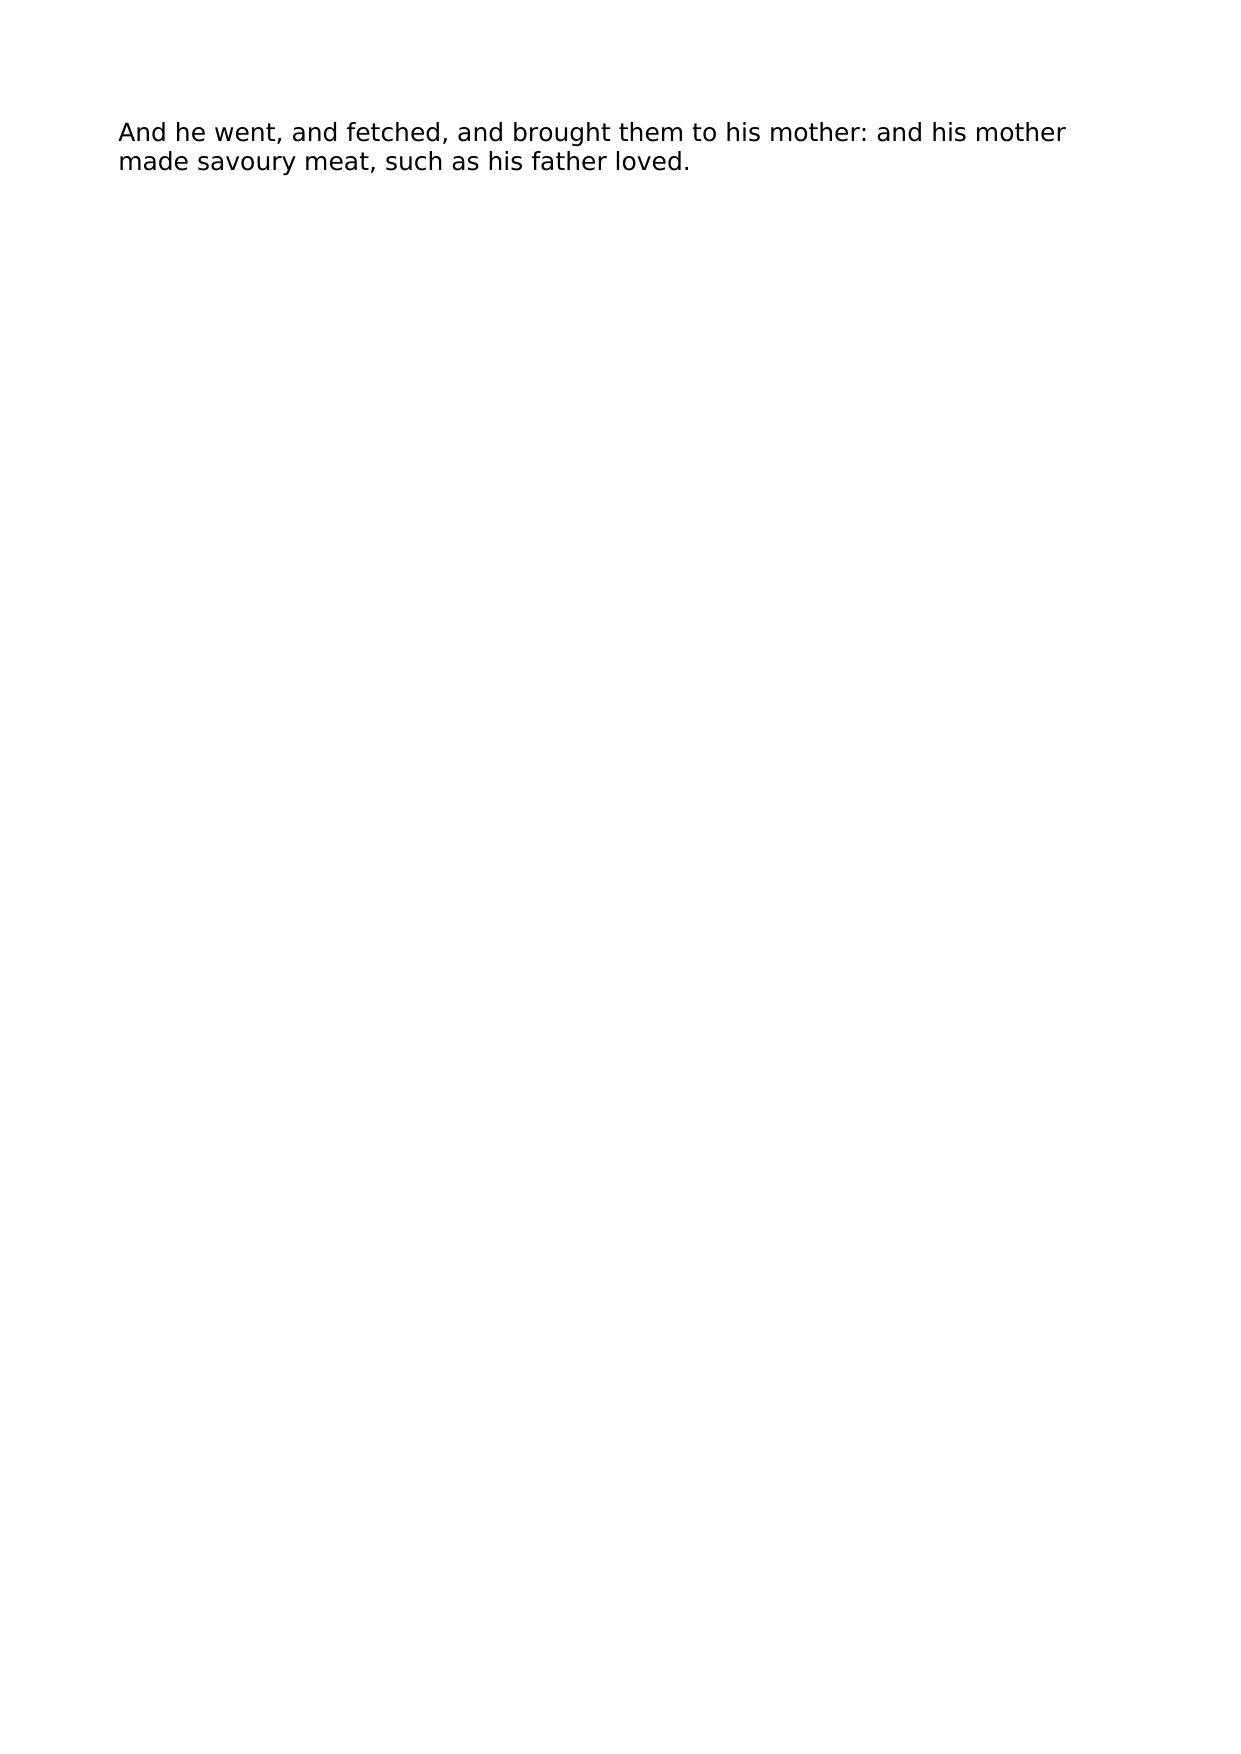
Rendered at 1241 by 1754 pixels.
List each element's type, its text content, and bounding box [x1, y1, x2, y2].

text And he went, and fetched, and brought them to his mother: and his mother made savoury meat, such as his father loved. [118, 118, 1122, 176]
